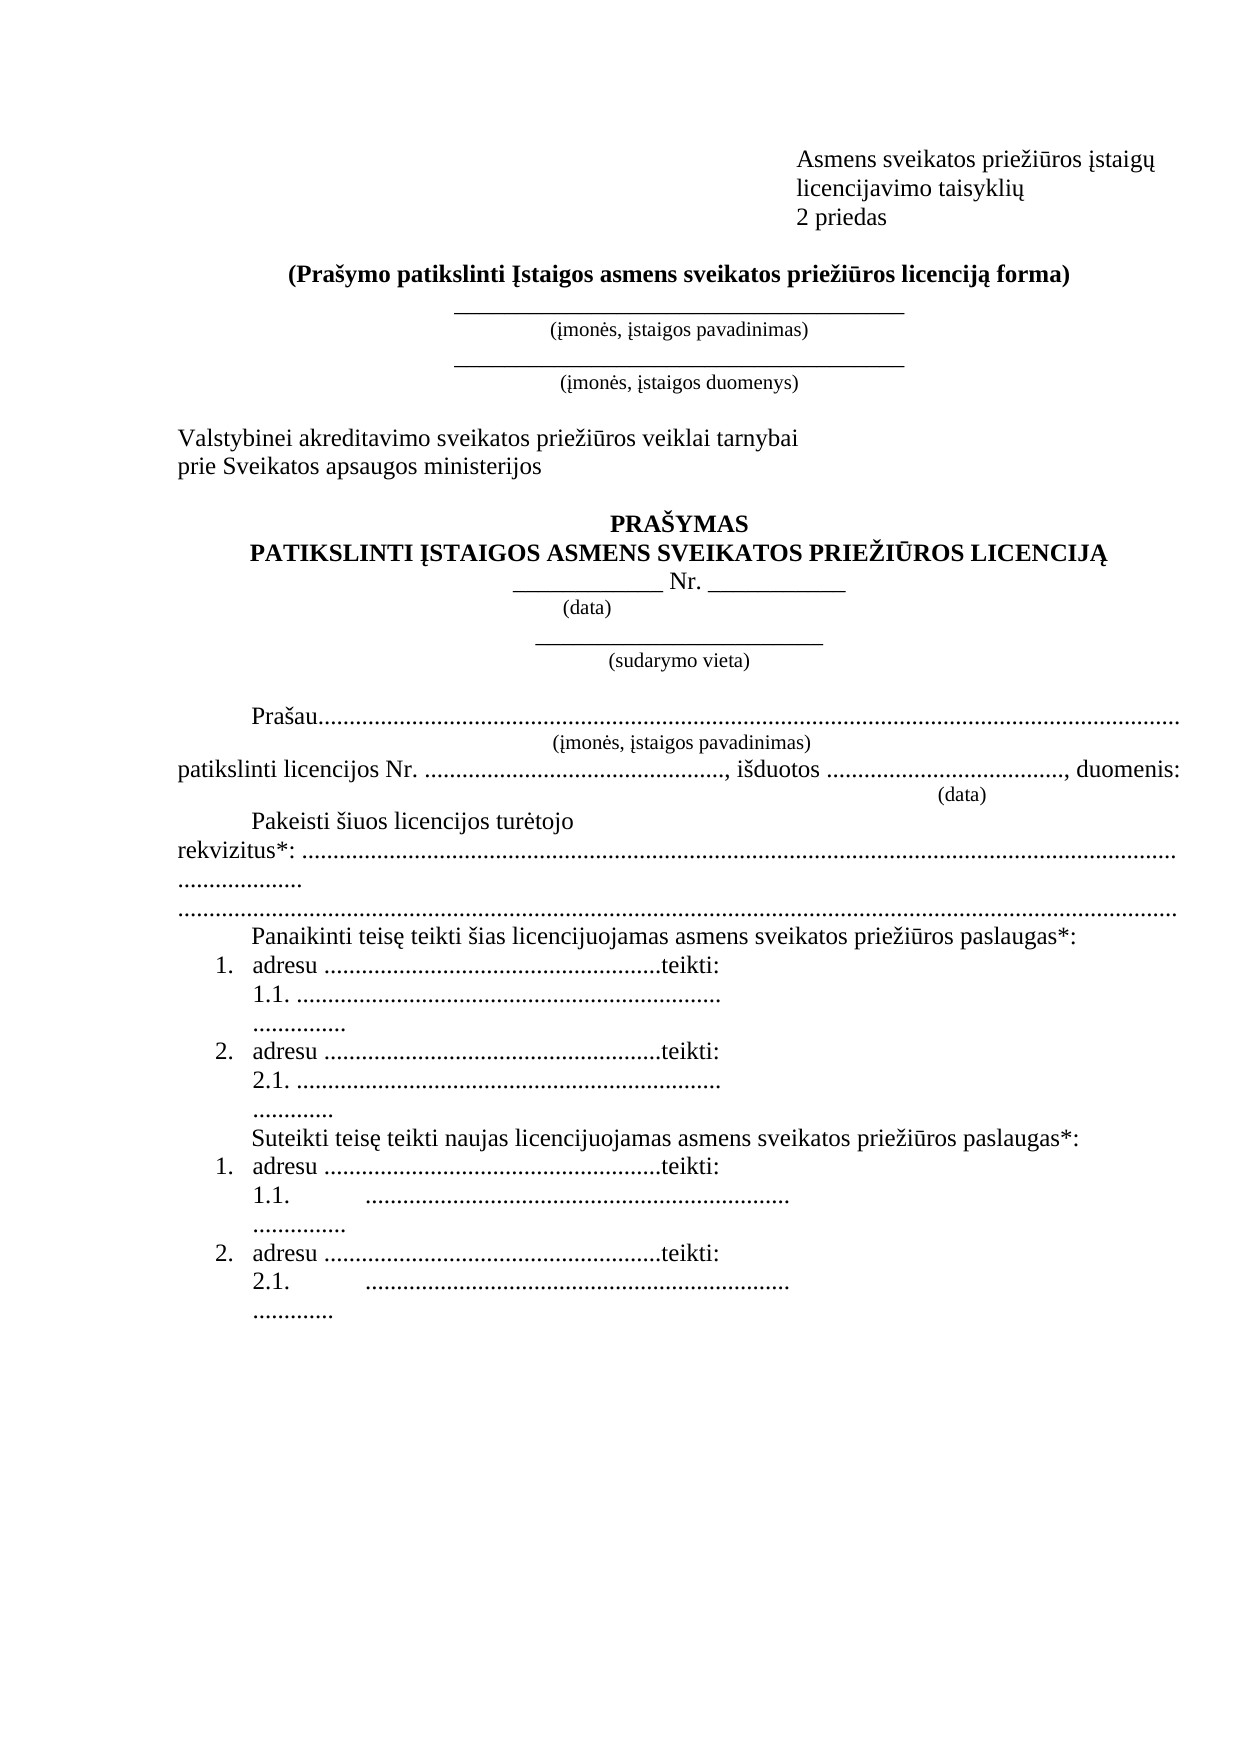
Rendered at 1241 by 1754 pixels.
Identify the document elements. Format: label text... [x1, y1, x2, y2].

text Panaikinti teisę teikti šias licencijuojamas asmens sveikatos priežiūros paslaugas*: [177, 921, 1181, 950]
text ................................................................................................................................................................ [177, 893, 1181, 921]
text _______________________ [177, 619, 1181, 648]
text 2. adresu ......................................................teikti: [215, 1238, 1181, 1266]
text ____________________________________ [177, 341, 1181, 370]
text (data) [177, 595, 1181, 619]
text 2.1. .................................................................... [252, 1266, 1181, 1295]
text (sudarymo vieta) [177, 648, 1181, 672]
text 1. adresu ......................................................teikti: [215, 950, 1181, 979]
text ____________________________________ [177, 288, 1181, 317]
text ............. [252, 1295, 1181, 1324]
text PRAŠYMAS [177, 509, 1181, 538]
text 2 priedas [177, 202, 1181, 231]
text patikslinti licencijos Nr. ................................................, išduotos ......................................, duomenis: [177, 754, 1181, 782]
text 1. adresu ......................................................teikti: [215, 1151, 1181, 1180]
text ............... [252, 1008, 1181, 1036]
text Asmens sveikatos priežiūros įstaigų [177, 144, 1181, 173]
text (data) [177, 782, 1181, 806]
text (Prašymo patikslinti Įstaigos asmens sveikatos priežiūros licenciją forma) [177, 259, 1181, 288]
text Suteikti teisę teikti naujas licencijuojamas asmens sveikatos priežiūros paslaugas*: [177, 1123, 1181, 1151]
text ............. [252, 1094, 1181, 1123]
text Pakeisti šiuos licencijos turėtojo rekvizitus*: ................................................................................................................................................................ [177, 806, 1181, 893]
text PATIKSLINTI ĮSTAIGOS ASMENS SVEIKATOS PRIEŽIŪROS LICENCIJĄ [177, 538, 1181, 566]
text (įmonės, įstaigos pavadinimas) [177, 729, 1181, 754]
text prie Sveikatos apsaugos ministerijos [177, 451, 1181, 480]
text 1.1. .................................................................... [252, 979, 1181, 1008]
text ____________ Nr. ___________ [177, 566, 1181, 595]
text (įmonės, įstaigos pavadinimas) [177, 317, 1181, 341]
text (įmonės, įstaigos duomenys) [177, 370, 1181, 394]
text licencijavimo taisyklių [177, 173, 1181, 202]
text Prašau.......................................................................................................................................... [177, 701, 1181, 729]
text ............... [252, 1209, 1181, 1238]
text 1.1. .................................................................... [252, 1180, 1181, 1209]
text 2. adresu ......................................................teikti: [215, 1036, 1181, 1065]
text 2.1. .................................................................... [252, 1065, 1181, 1094]
text Valstybinei akreditavimo sveikatos priežiūros veiklai tarnybai [177, 423, 1181, 451]
